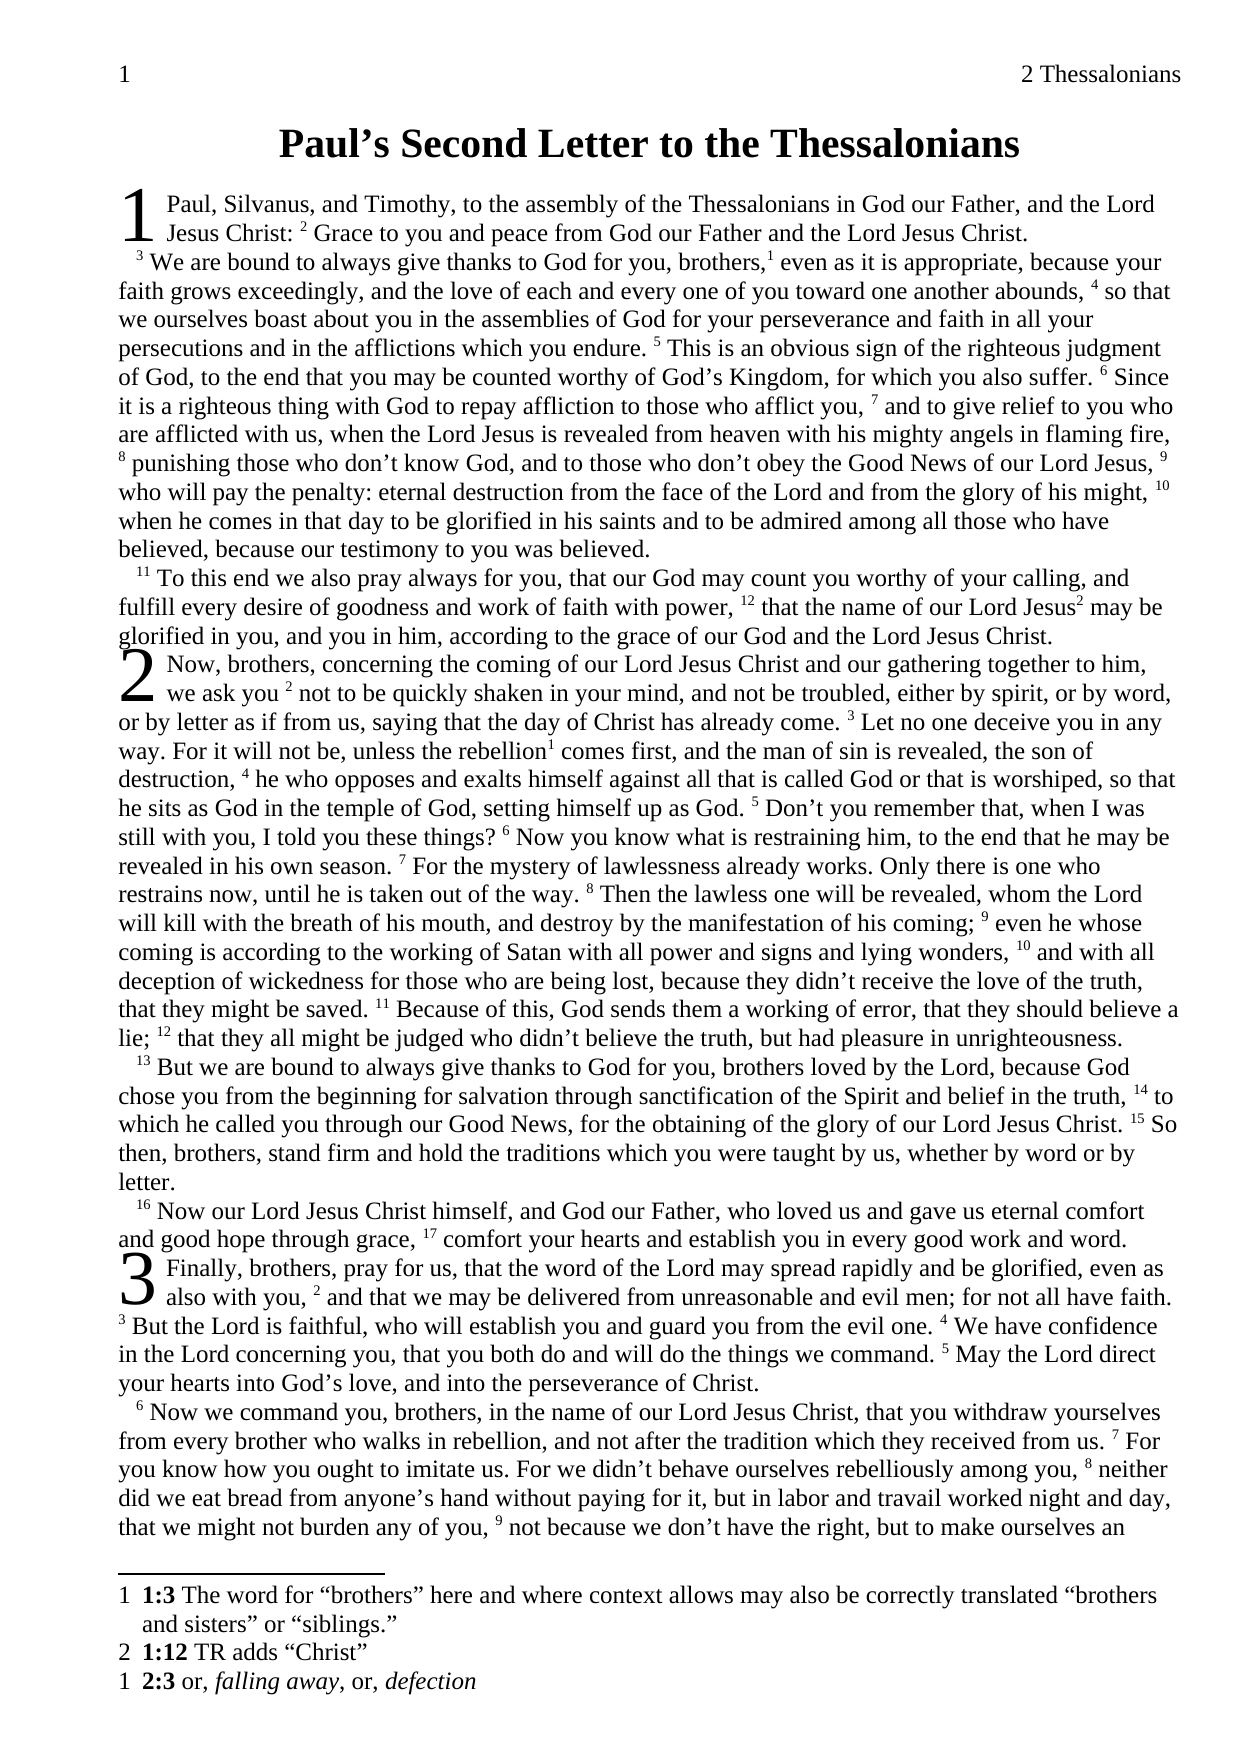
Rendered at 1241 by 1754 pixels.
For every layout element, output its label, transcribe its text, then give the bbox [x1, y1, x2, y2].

text 3 We are bound to always give thanks to God for you, brothers, even as it is appropriate, because your faith grows exceedingly, and the love of each and every one of you toward one another abounds, 4 so that we ourselves boast about you in the assemblies of God for your perseverance and faith in all your persecutions and in the afflictions which you endure. 5 This is an obvious sign of the righteous judgment of God, to the end that you may be counted worthy of God’s Kingdom, for which you also suffer. 6 Since it is a righteous thing with God to repay affliction to those who afflict you, 7 and to give relief to you who are afflicted with us, when the Lord Jesus is revealed from heaven with his mighty angels in flaming fire, 8 punishing those who don’t know God, and to those who don’t obey the Good News of our Lord Jesus, 9 who will pay the penalty: eternal destruction from the face of the Lord and from the glory of his might, 10 when he comes in that day to be glorified in his saints and to be admired among all those who have believed, because our testimony to you was believed. [118, 247, 1181, 563]
text 2Now, brothers, concerning the coming of our Lord Jesus Christ and our gathering together to him, we ask you 2 not to be quickly shaken in your mind, and not be troubled, either by spirit, or by word, or by letter as if from us, saying that the day of Christ has already come. 3 Let no one deceive you in any way. For it will not be, unless the rebellion comes first, and the man of sin is revealed, the son of destruction, 4 he who opposes and exalts himself against all that is called God or that is worshiped, so that he sits as God in the temple of God, setting himself up as God. 5 Don’t you remember that, when I was still with you, I told you these things? 6 Now you know what is restraining him, to the end that he may be revealed in his own season. 7 For the mystery of lawlessness already works. Only there is one who restrains now, until he is taken out of the way. 8 Then the lawless one will be revealed, whom the Lord will kill with the breath of his mouth, and destroy by the manifestation of his coming; 9 even he whose coming is according to the working of Satan with all power and signs and lying wonders, 10 and with all deception of wickedness for those who are being lost, because they didn’t receive the love of the truth, that they might be saved. 11 Because of this, God sends them a working of error, that they should believe a lie; 12 that they all might be judged who didn’t believe the truth, but had pleasure in unrighteousness. [118, 649, 1181, 1052]
text 1Paul, Silvanus, and Timothy, to the assembly of the Thessalonians in God our Father, and the Lord Jesus Christ: 2 Grace to you and peace from God our Father and the Lord Jesus Christ. [118, 189, 1181, 247]
text 6 Now we command you, brothers, in the name of our Lord Jesus Christ, that you withdraw yourselves from every brother who walks in rebellion, and not after the tradition which they received from us. 7 For you know how you ought to imitate us. For we didn’t behave ourselves rebelliously among you, 8 neither did we eat bread from anyone’s hand without paying for it, but in labor and travail worked night and day, that we might not burden any of you, 9 not because we don’t have the right, but to make ourselves an [118, 1397, 1181, 1541]
text 13 But we are bound to always give thanks to God for you, brothers loved by the Lord, because God chose you from the beginning for salvation through sanctification of the Spirit and belief in the truth, 14 to which he called you through our Good News, for the obtaining of the glory of our Lord Jesus Christ. 15 So then, brothers, stand firm and hold the traditions which you were taught by us, whether by word or by letter. [118, 1052, 1181, 1196]
text 1:12 TR adds “Christ” [118, 1637, 1181, 1666]
text 3Finally, brothers, pray for us, that the word of the Lord may spread rapidly and be glorified, even as also with you, 2 and that we may be delivered from unreasonable and evil men; for not all have faith. 3 But the Lord is faithful, who will establish you and guard you from the evil one. 4 We have confidence in the Lord concerning you, that you both do and will do the things we command. 5 May the Lord direct your hearts into God’s love, and into the perseverance of Christ. [118, 1253, 1181, 1397]
text 16 Now our Lord Jesus Christ himself, and God our Father, who loved us and gave us eternal comfort and good hope through grace, 17 comfort your hearts and establish you in every good work and word. [118, 1196, 1181, 1253]
text 1:3 The word for “brothers” here and where context allows may also be correctly translated “brothers and sisters” or “siblings.” [118, 1580, 1181, 1637]
text Paul’s Second Letter to the Thessalonians [118, 118, 1181, 166]
text 2:3 or, falling away, or, defection [118, 1666, 1181, 1695]
text 11 To this end we also pray always for you, that our God may count you worthy of your calling, and fulfill every desire of goodness and work of faith with power, 12 that the name of our Lord Jesus may be glorified in you, and you in him, according to the grace of our God and the Lord Jesus Christ. [118, 563, 1181, 649]
